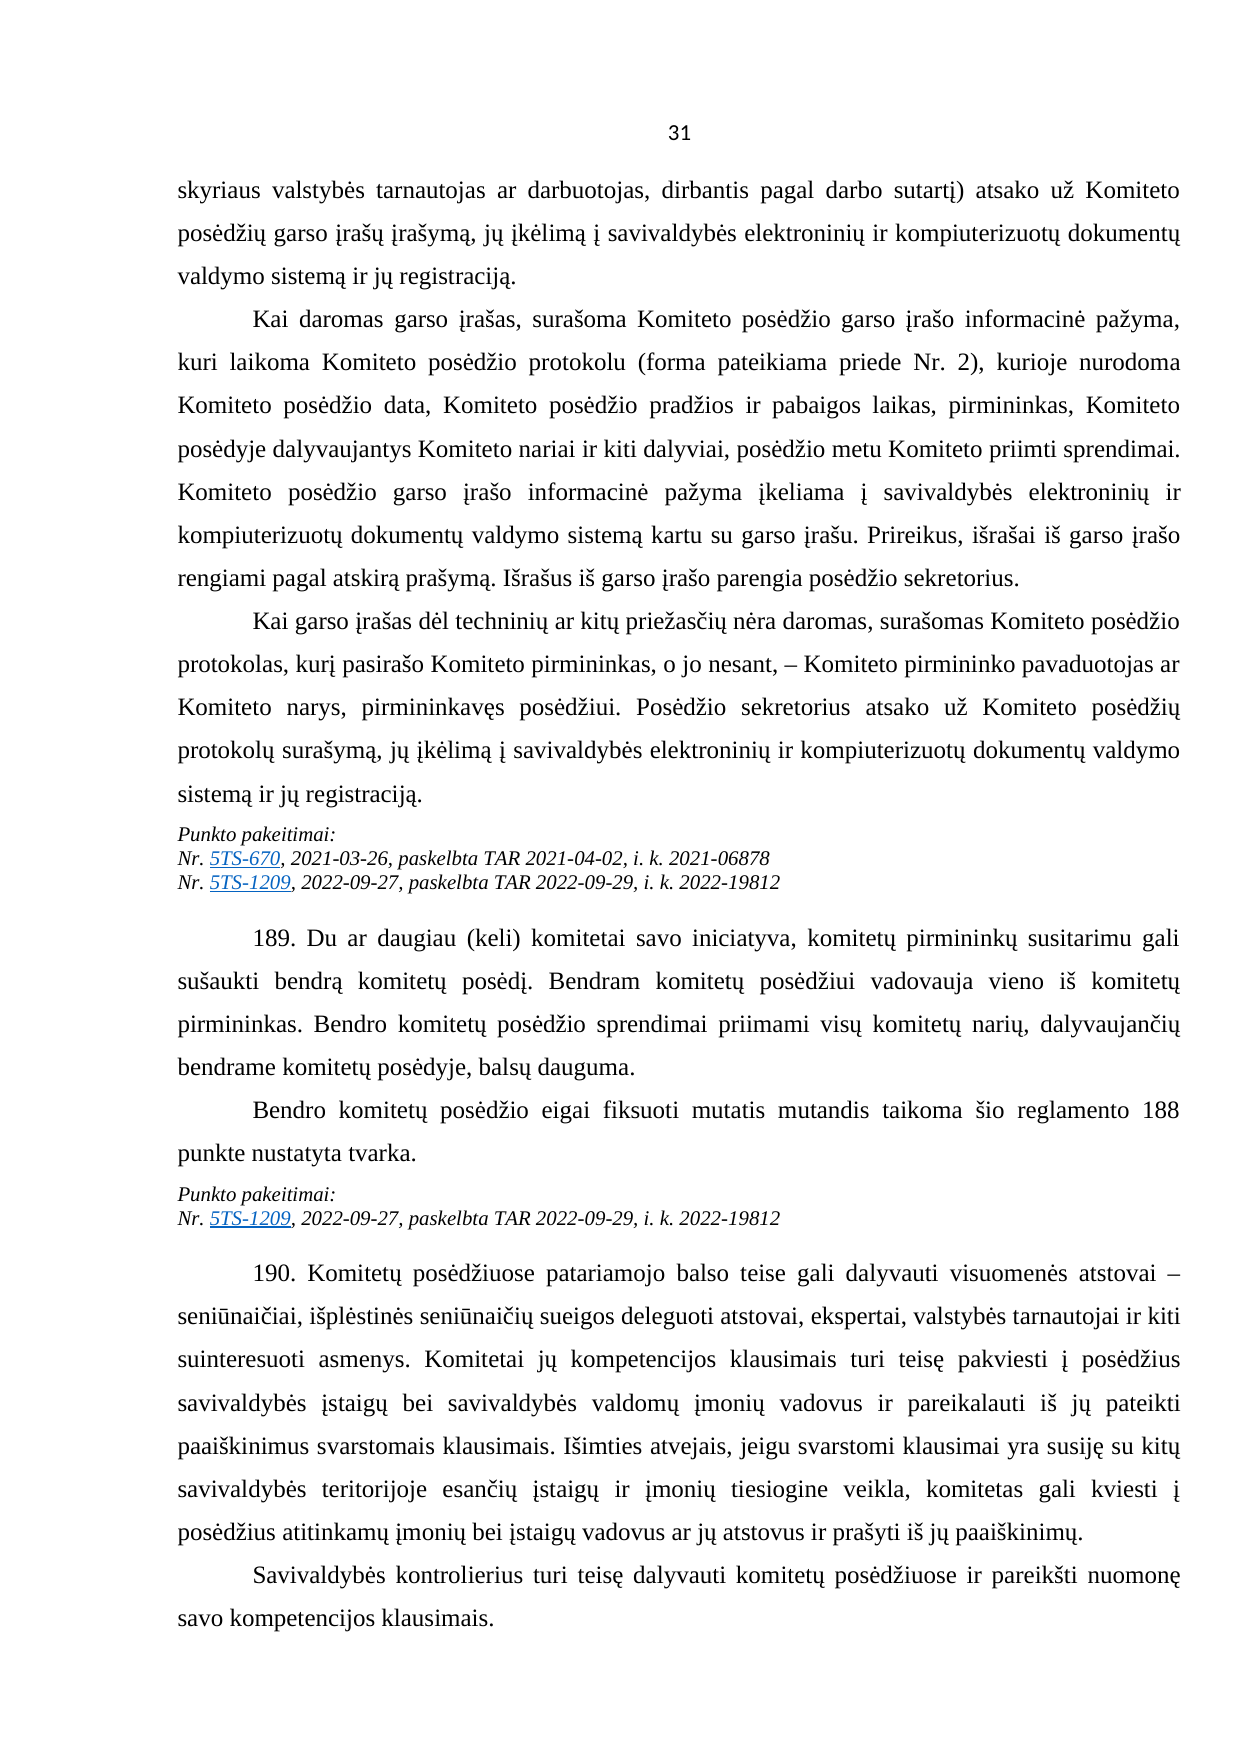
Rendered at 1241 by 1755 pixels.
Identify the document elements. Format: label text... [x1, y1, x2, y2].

text 189. Du ar daugiau (keli) komitetai savo iniciatyva, komitetų pirmininkų susitarimu gali sušaukti bendrą komitetų posėdį. Bendram komitetų posėdžiui vadovauja vieno iš komitetų pirmininkas. Bendro komitetų posėdžio sprendimai priimami visų komitetų narių, dalyvaujančių bendrame komitetų posėdyje, balsų dauguma. [177, 923, 1181, 1081]
text Nr. 5TS-1209, 2022-09-27, paskelbta TAR 2022-09-29, i. k. 2022-19812 [177, 1206, 1181, 1229]
text Nr. 5TS-670, 2021-03-26, paskelbta TAR 2021-04-02, i. k. 2021-06878 [177, 846, 1181, 870]
text Punkto pakeitimai: [177, 1181, 1181, 1206]
text Kai daromas garso įrašas, surašoma Komiteto posėdžio garso įrašo informacinė pažyma, kuri laikoma Komiteto posėdžio protokolu (forma pateikiama priede Nr. 2), kurioje nurodoma Komiteto posėdžio data, Komiteto posėdžio pradžios ir pabaigos laikas, pirmininkas, Komiteto posėdyje dalyvaujantys Komiteto nariai ir kiti dalyviai, posėdžio metu Komiteto priimti sprendimai. Komiteto posėdžio garso įrašo informacinė pažyma įkeliama į savivaldybės elektroninių ir kompiuterizuotų dokumentų valdymo sistemą kartu su garso įrašu. Prireikus, išrašai iš garso įrašo rengiami pagal atskirą prašymą. Išrašus iš garso įrašo parengia posėdžio sekretorius. [177, 304, 1181, 592]
text Bendro komitetų posėdžio eigai fiksuoti mutatis mutandis taikoma šio reglamento 188 punkte nustatyta tvarka. [177, 1095, 1181, 1167]
text 190. Komitetų posėdžiuose patariamojo balso teise gali dalyvauti visuomenės atstovai – seniūnaičiai, išplėstinės seniūnaičių sueigos deleguoti atstovai, ekspertai, valstybės tarnautojai ir kiti suinteresuoti asmenys. Komitetai jų kompetencijos klausimais turi teisę pakviesti į posėdžius savivaldybės įstaigų bei savivaldybės valdomų įmonių vadovus ir pareikalauti iš jų pateikti paaiškinimus svarstomais klausimais. Išimties atvejais, jeigu svarstomi klausimai yra susiję su kitų savivaldybės teritorijoje esančių įstaigų ir įmonių tiesiogine veikla, komitetas gali kviesti į posėdžius atitinkamų įmonių bei įstaigų vadovus ar jų atstovus ir prašyti iš jų paaiškinimų. [177, 1258, 1181, 1546]
text Savivaldybės kontrolierius turi teisę dalyvauti komitetų posėdžiuose ir pareikšti nuomonę savo kompetencijos klausimais. [177, 1560, 1181, 1632]
text Kai garso įrašas dėl techninių ar kitų priežasčių nėra daromas, surašomas Komiteto posėdžio protokolas, kurį pasirašo Komiteto pirmininkas, o jo nesant, – Komiteto pirmininko pavaduotojas ar Komiteto narys, pirmininkavęs posėdžiui. Posėdžio sekretorius atsako už Komiteto posėdžių protokolų surašymą, jų įkėlimą į savivaldybės elektroninių ir kompiuterizuotų dokumentų valdymo sistemą ir jų registraciją. [177, 606, 1181, 807]
text Nr. 5TS-1209, 2022-09-27, paskelbta TAR 2022-09-29, i. k. 2022-19812 [177, 870, 1181, 894]
text skyriaus valstybės tarnautojas ar darbuotojas, dirbantis pagal darbo sutartį) atsako už Komiteto posėdžių garso įrašų įrašymą, jų įkėlimą į savivaldybės elektroninių ir kompiuterizuotų dokumentų valdymo sistemą ir jų registraciją. [177, 175, 1181, 290]
text Punkto pakeitimai: [177, 822, 1181, 846]
